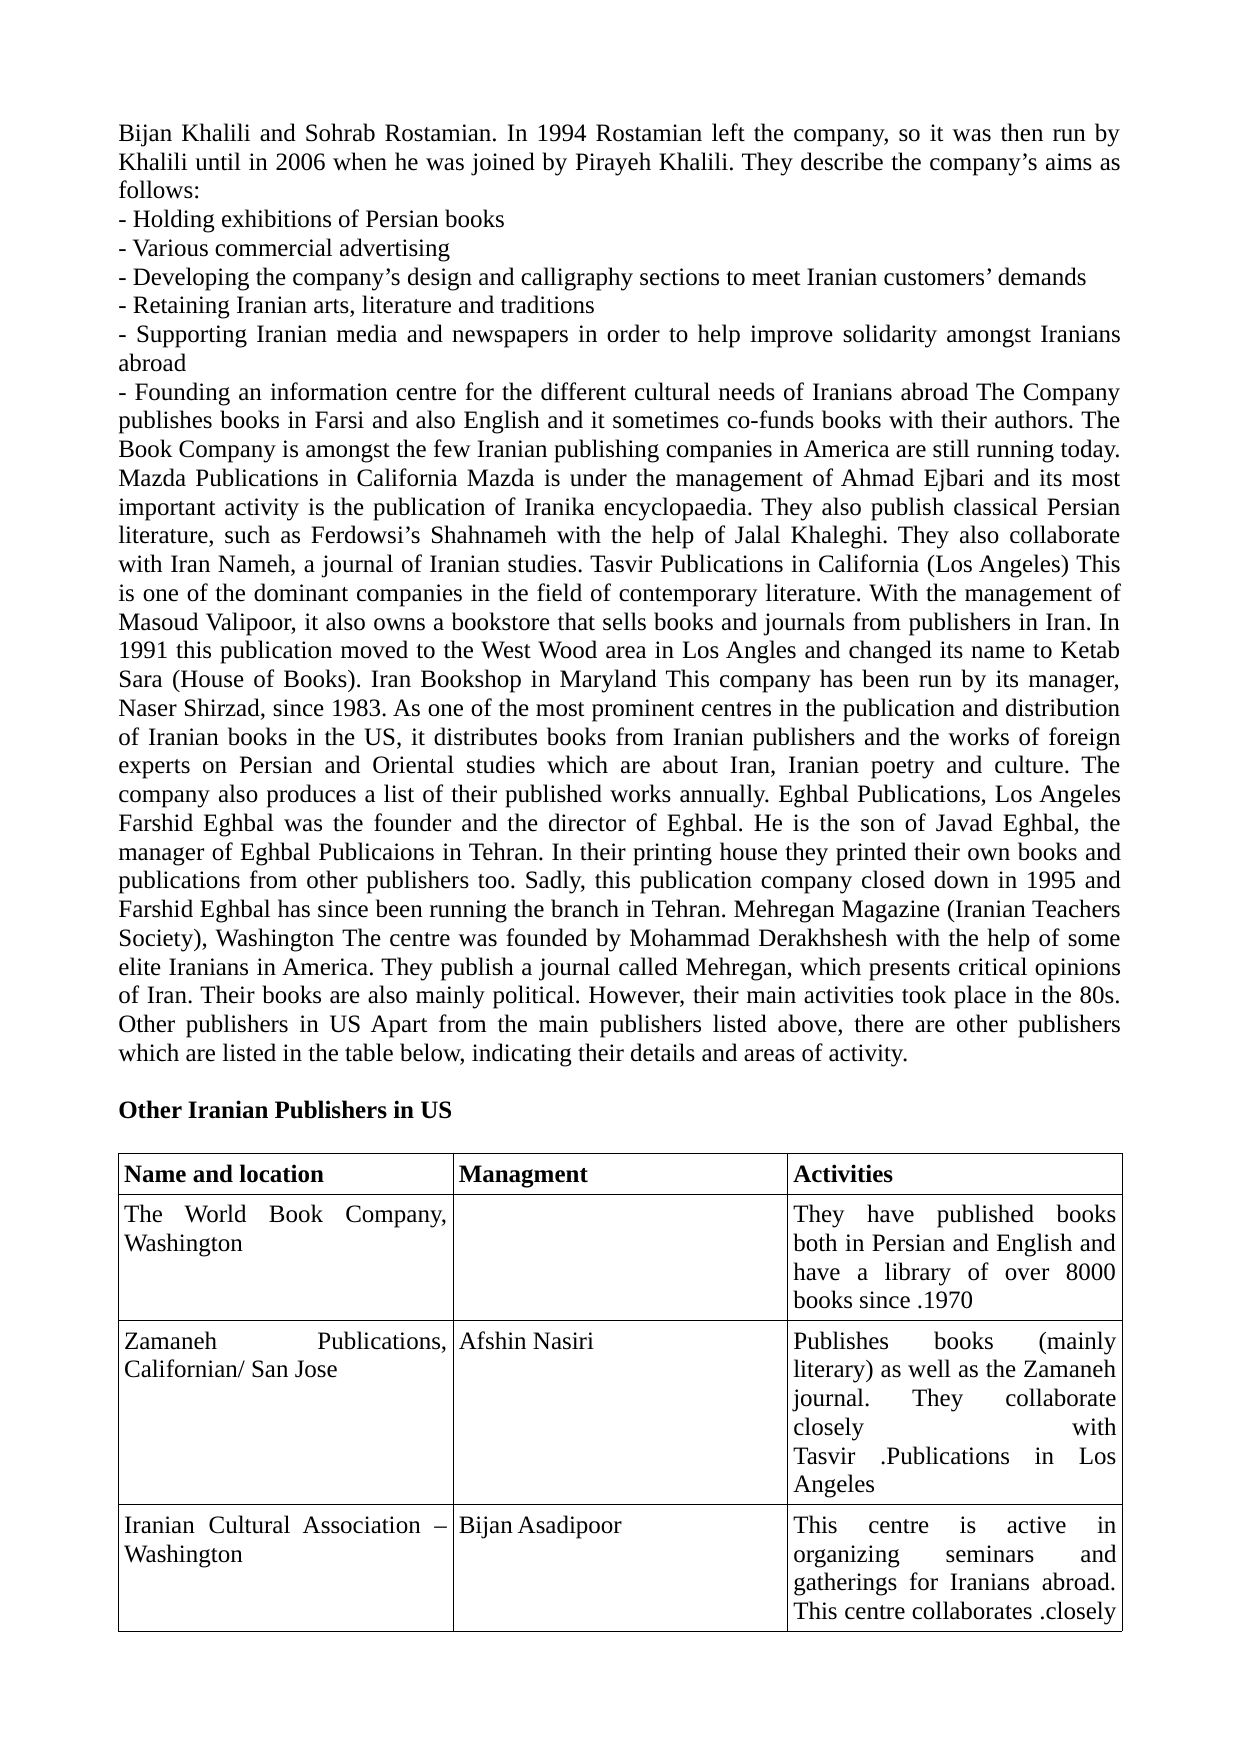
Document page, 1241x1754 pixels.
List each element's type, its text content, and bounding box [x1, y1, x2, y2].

table_cell Afshin Nasiri [454, 1321, 787, 1504]
table_header Name and location [119, 1154, 453, 1193]
table_cell Publishes books (mainly literary) as well as the Zamaneh journal. They collaborate closely with Tasvir .Publications in Los Angeles [788, 1321, 1122, 1504]
table_cell This centre is active in organizing seminars and gatherings for Iranians abroad. This centre collaborates .closely [788, 1505, 1122, 1631]
text - Retaining Iranian arts, literature and traditions [118, 291, 1122, 319]
text Other Iranian Publishers in US [118, 1096, 1122, 1124]
table_header Activities [788, 1154, 1122, 1193]
text - Holding exhibitions of Persian books [118, 204, 1122, 233]
table_cell [454, 1195, 787, 1320]
text - Founding an information centre for the different cultural needs of Iranians abroad The Company publishes books in Farsi and also English and it sometimes co-funds books with their authors. The Book Company is amongst the few Iranian publishing companies in America are still running today. Mazda Publications in California Mazda is under the management of Ahmad Ejbari and its most important activity is the publication of Iranika encyclopaedia. They also publish classical Persian literature, such as Ferdowsi’s Shahnameh with the help of Jalal Khaleghi. They also collaborate with Iran Nameh, a journal of Iranian studies. Tasvir Publications in California (Los Angeles) This is one of the dominant companies in the field of contemporary literature. With the management of Masoud Valipoor, it also owns a bookstore that sells books and journals from publishers in Iran. In 1991 this publication moved to the West Wood area in Los Angles and changed its name to Ketab Sara (House of Books). Iran Bookshop in Maryland This company has been run by its manager, Naser Shirzad, since 1983. As one of the most prominent centres in the publication and distribution of Iranian books in the US, it distributes books from Iranian publishers and the works of foreign experts on Persian and Oriental studies which are about Iran, Iranian poetry and culture. The company also produces a list of their published works annually. Eghbal Publications, Los Angeles Farshid Eghbal was the founder and the director of Eghbal. He is the son of Javad Eghbal, the manager of Eghbal Publicaions in Tehran. In their printing house they printed their own books and publications from other publishers too. Sadly, this publication company closed down in 1995 and Farshid Eghbal has since been running the branch in Tehran. Mehregan Magazine (Iranian Teachers Society), Washington The centre was founded by Mohammad Derakhshesh with the help of some elite Iranians in America. They publish a journal called Mehregan, which presents critical opinions of Iran. Their books are also mainly political. However, their main activities took place in the 80s. Other publishers in US Apart from the main publishers listed above, there are other publishers which are listed in the table below, indicating their details and areas of activity. [118, 377, 1122, 1067]
table_cell The World Book Company, Washington [119, 1195, 453, 1320]
table_cell Zamaneh Publications, Californian/ San Jose [119, 1321, 453, 1504]
table_header Managment [454, 1154, 787, 1193]
text - Supporting Iranian media and newspapers in order to help improve solidarity amongst Iranians abroad [118, 319, 1122, 377]
text Bijan Khalili and Sohrab Rostamian. In 1994 Rostamian left the company, so it was then run by Khalili until in 2006 when he was joined by Pirayeh Khalili. They describe the company’s aims as follows: [118, 118, 1122, 204]
text - Various commercial advertising [118, 233, 1122, 262]
table_cell Iranian Cultural Association – Washington [119, 1505, 453, 1631]
table_cell Bijan Asadipoor [454, 1505, 787, 1631]
table_cell They have published books both in Persian and English and have a library of over 8000 books since .1970 [788, 1195, 1122, 1320]
text - Developing the company’s design and calligraphy sections to meet Iranian customers’ demands [118, 262, 1122, 291]
